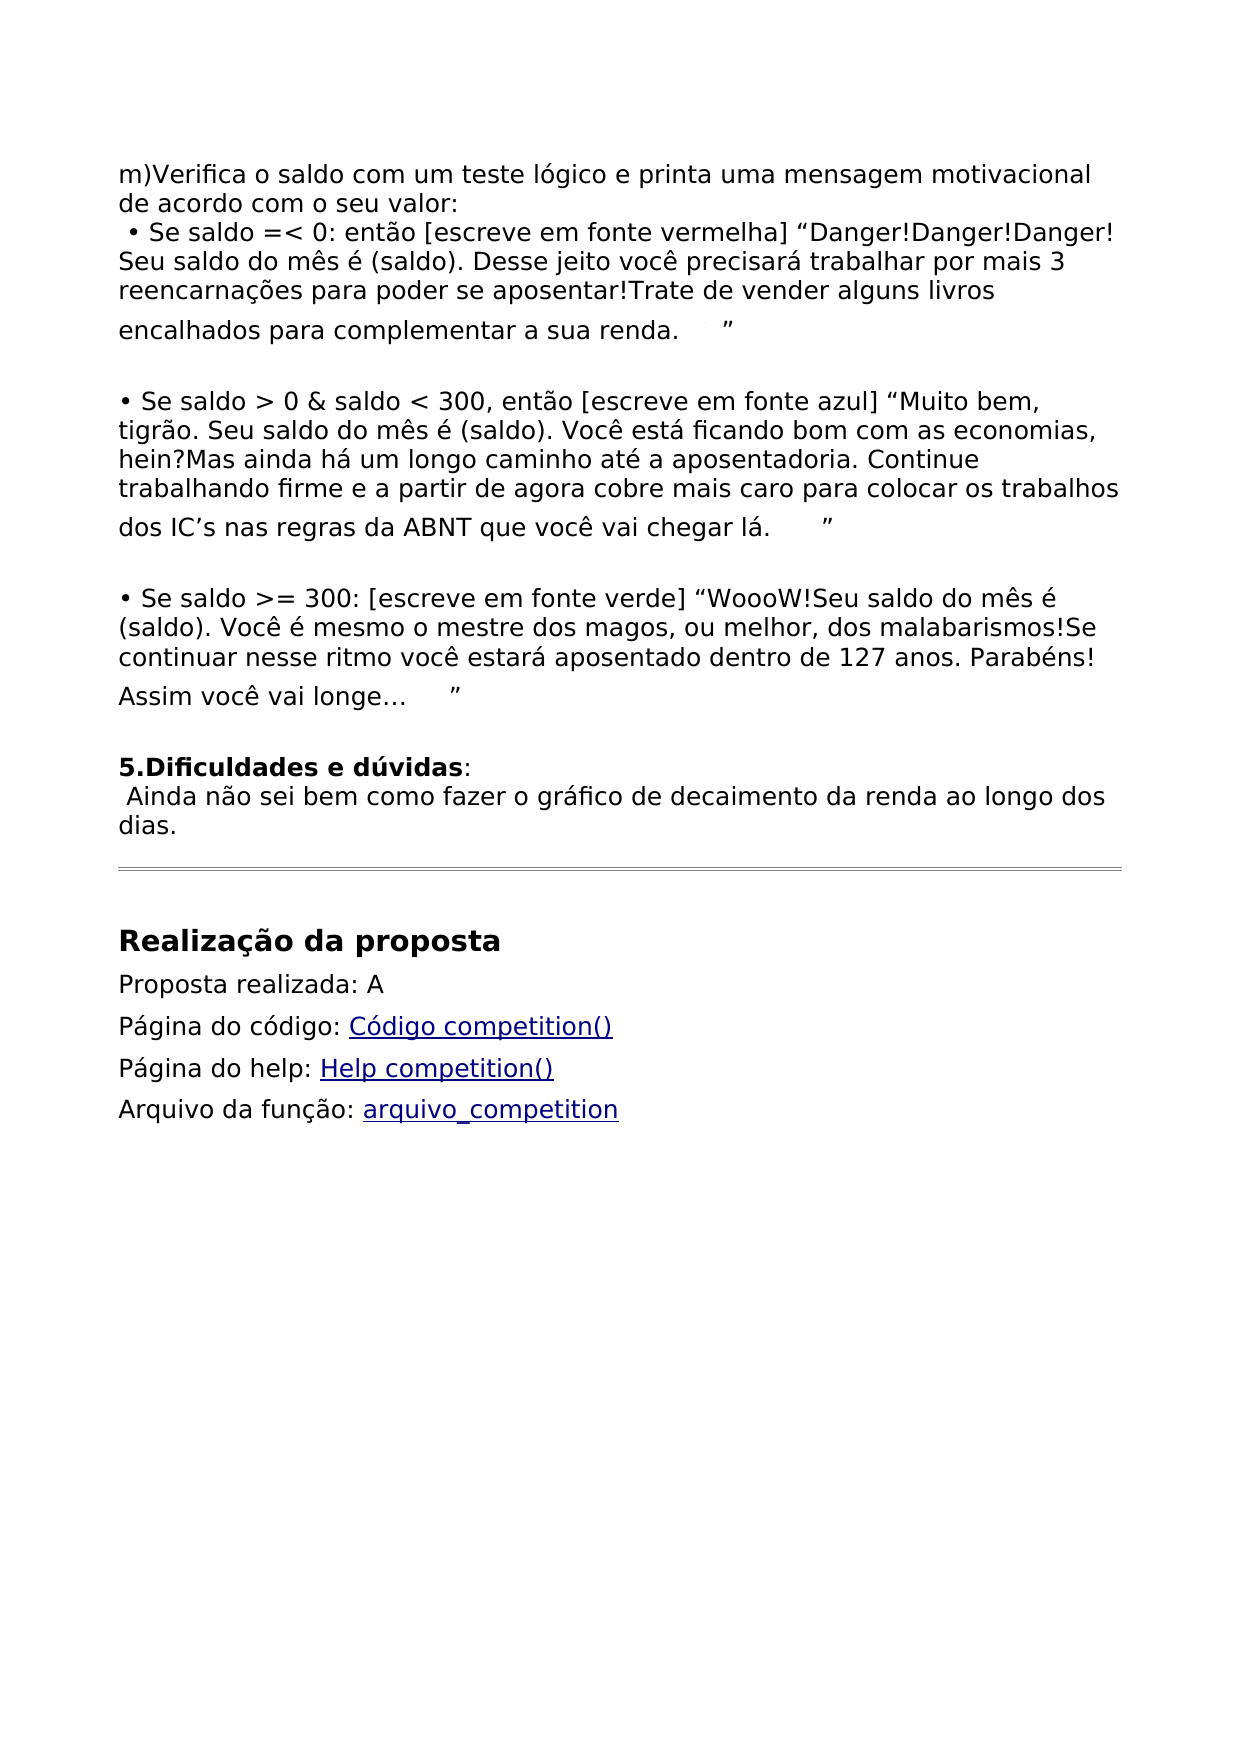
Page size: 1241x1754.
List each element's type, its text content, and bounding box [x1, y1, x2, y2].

text Página do código: Código competition() [118, 1012, 1122, 1042]
subtitle Realização da proposta [118, 924, 1122, 958]
text • Se saldo > 0 & saldo < 300, então [escreve em fonte azul] “Muito bem, tigrão. Seu saldo do mês é (saldo). Você está ficando bom com as economias, hein?Mas ainda há um longo caminho até a aposentadoria. Continue trabalhando firme e a partir de agora cobre mais caro para colocar os trabalhos dos IC’s nas regras da ABNT que você vai chegar lá. ” [118, 387, 1122, 572]
text Arquivo da função: arquivo_competition [118, 1096, 1122, 1125]
text • Se saldo >= 300: [escreve em fonte verde] “WoooW!Seu saldo do mês é (saldo). Você é mesmo o mestre dos magos, ou melhor, dos malabarismos!Se continuar nesse ritmo você estará aposentado dentro de 127 anos. Parabéns!Assim você vai longe… ” [118, 584, 1122, 740]
text [118, 118, 1122, 147]
text Página do help: Help competition() [118, 1054, 1122, 1083]
text Proposta realizada: A [118, 971, 1122, 1000]
text 5.Dificuldades e dúvidas: Ainda não sei bem como fazer o gráfico de decaimento da renda ao longo dos dias. [118, 753, 1122, 840]
text m)Verifica o saldo com um teste lógico e printa uma mensagem motivacional de acordo com o seu valor: • Se saldo =< 0: então [escreve em fonte vermelha] “Danger!Danger!Danger!Seu saldo do mês é (saldo). Desse jeito você precisará trabalhar por mais 3 reencarnações para poder se aposentar!Trate de vender alguns livros encalhados para complementar a sua renda. ” [118, 160, 1122, 374]
